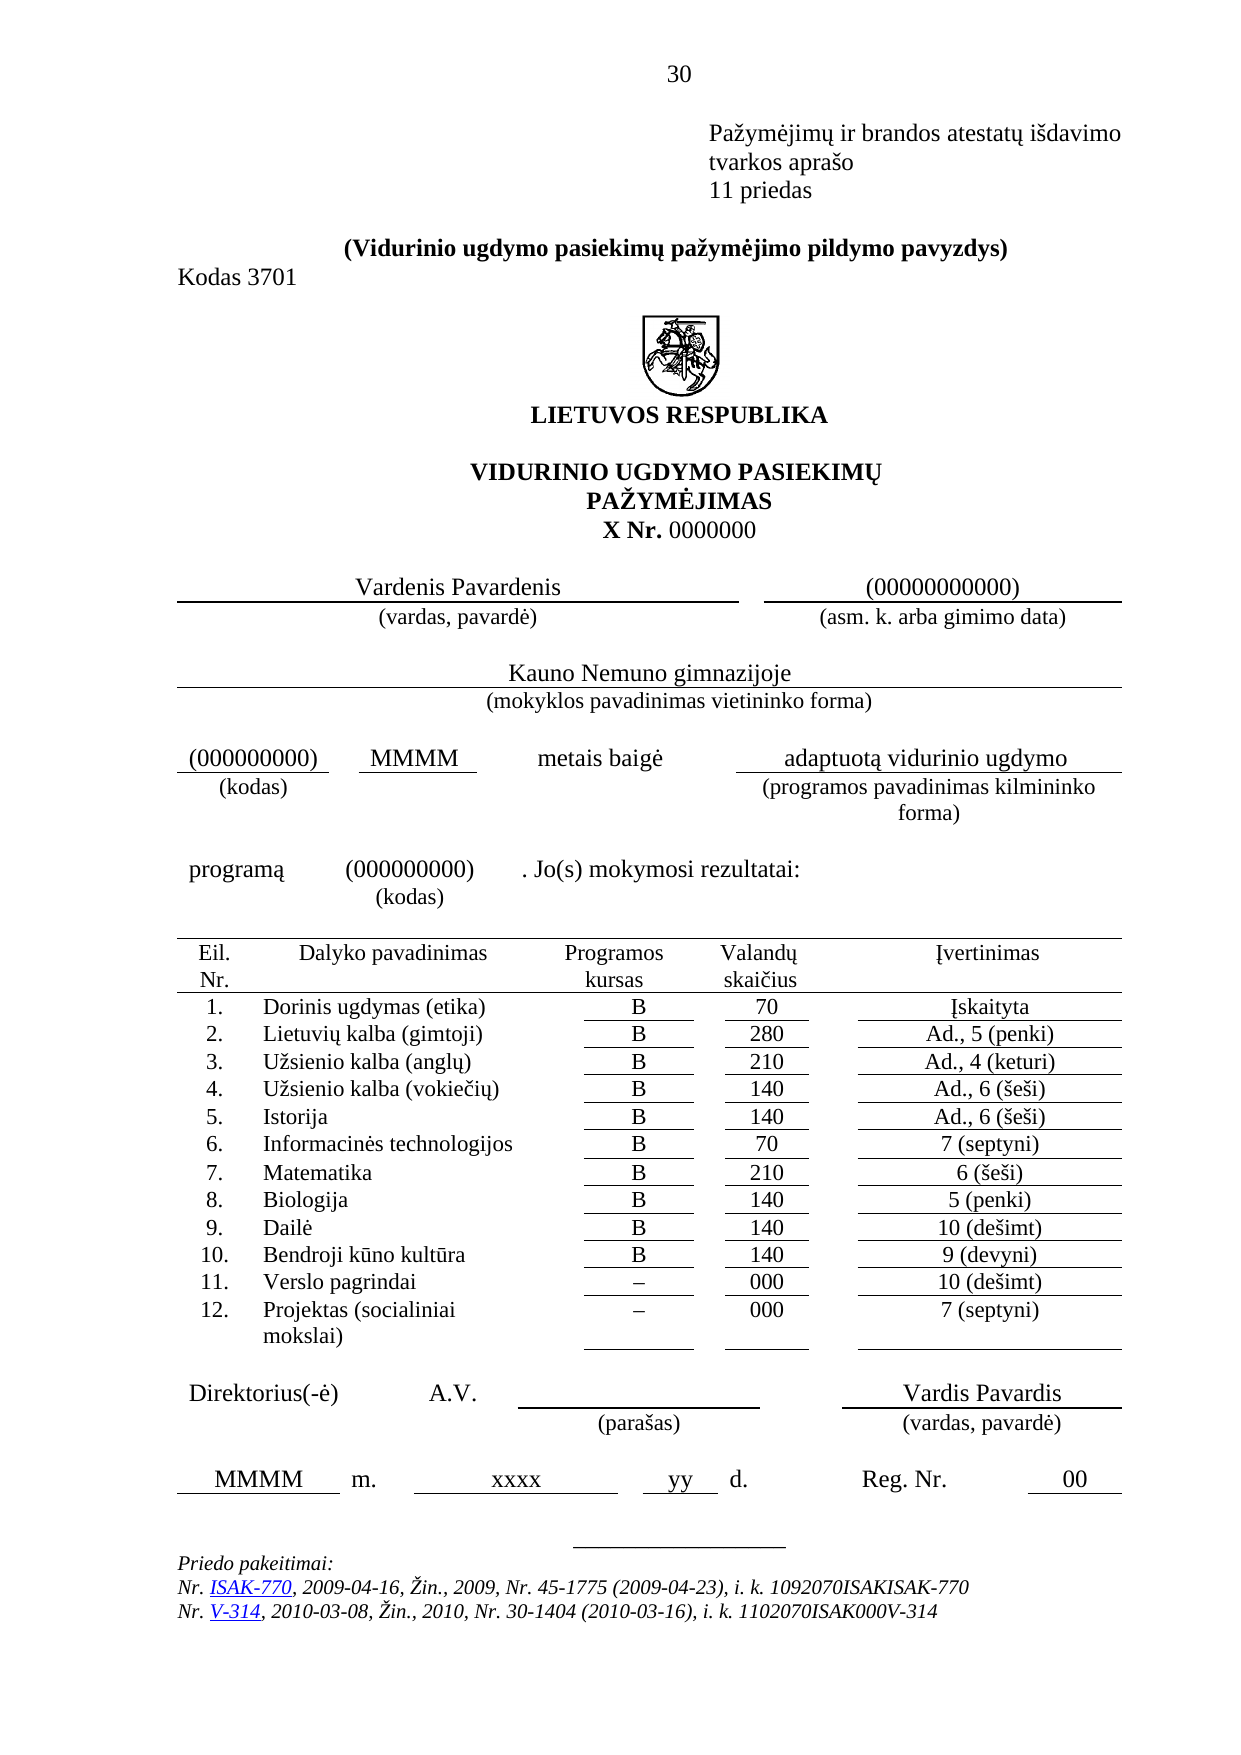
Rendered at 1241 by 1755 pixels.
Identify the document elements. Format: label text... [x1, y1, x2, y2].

table_header programą [177, 855, 309, 883]
table_cell 3. [177, 1047, 252, 1074]
text PAŽYMĖJIMAS [177, 486, 1181, 515]
table_cell [694, 1102, 725, 1129]
table_cell [694, 1295, 725, 1348]
table_header xxxx [414, 1464, 618, 1492]
table_cell Ad., 5 (penki) [858, 1021, 1122, 1047]
table_cell 11. [177, 1267, 252, 1295]
table_cell Matematika [252, 1158, 534, 1185]
table_cell [535, 1185, 584, 1212]
table_header metais baigė [526, 743, 711, 771]
table_header (000000000) [177, 743, 329, 771]
table_cell 140 [725, 1241, 808, 1267]
table_cell [694, 1047, 725, 1074]
table_cell [535, 1047, 584, 1074]
table_cell 8. [177, 1185, 252, 1212]
table_header Vardenis Pavardenis [177, 573, 738, 601]
text X Nr. 0000000 [177, 515, 1181, 544]
subtitle (Vidurinio ugdymo pasiekimų pažymėjimo pildymo pavyzdys) [177, 233, 1181, 262]
table_header Programos kursas [535, 939, 693, 992]
table_cell 1. [177, 993, 252, 1019]
table_cell Ad., 4 (keturi) [858, 1048, 1122, 1074]
table_header Valandų skaičius [694, 939, 808, 992]
table_cell – [584, 1268, 693, 1295]
table_header MMMM [359, 743, 477, 771]
table_cell [477, 771, 526, 826]
table_cell [388, 1407, 517, 1435]
table_cell [535, 1295, 584, 1348]
table_cell B [584, 1159, 693, 1185]
table_cell [535, 1267, 584, 1295]
table_header Kauno Nemuno gimnazijoje [177, 658, 1122, 687]
table_cell [535, 1074, 584, 1102]
table_header [800, 1464, 850, 1492]
table_cell [535, 1102, 584, 1129]
table_cell [809, 1074, 858, 1102]
table_header [329, 743, 358, 771]
table_cell Biologija [252, 1185, 534, 1212]
table_header Vardis Pavardis [842, 1378, 1122, 1407]
table_cell B [584, 1186, 693, 1212]
table_cell [694, 1240, 725, 1267]
table_cell [809, 1047, 858, 1074]
table_cell 210 [725, 1159, 808, 1185]
table_cell 7. [177, 1158, 252, 1185]
table_cell Įskaityta [858, 993, 1122, 1019]
text tvarkos aprašo [177, 147, 1181, 176]
text Nr. V-314, 2010-03-08, Žin., 2010, Nr. 30-1404 (2010-03-16), i. k. 1102070ISAK000V-314 [177, 1599, 1181, 1623]
table_cell [711, 771, 736, 826]
table_cell 5. [177, 1102, 252, 1129]
table_cell (parašas) [518, 1409, 760, 1435]
table_cell Ad., 6 (šeši) [858, 1103, 1122, 1129]
table_cell [177, 1407, 388, 1435]
table_cell B [584, 1103, 693, 1129]
table_header Reg. Nr. [850, 1464, 1027, 1492]
table_cell B [584, 1241, 693, 1267]
table_cell B [584, 1048, 693, 1074]
table_cell 5 (penki) [858, 1186, 1122, 1212]
table_cell B [584, 1021, 693, 1047]
table_header Direktorius(-ė) [177, 1378, 388, 1407]
table_cell [809, 1020, 858, 1047]
table_cell 70 [725, 1130, 808, 1158]
table_cell [694, 1213, 725, 1240]
table_cell [359, 773, 477, 826]
table_cell [809, 1295, 858, 1348]
table_cell [809, 1240, 858, 1267]
table_cell Dailė [252, 1213, 534, 1240]
table_cell (asm. k. arba gimimo data) [764, 603, 1122, 629]
text Kodas 3701 [177, 262, 1181, 291]
table_header [618, 1464, 643, 1492]
table_cell 10. [177, 1240, 252, 1267]
table_cell 2. [177, 1020, 252, 1047]
table_cell Informacinės technologijos [252, 1129, 534, 1158]
table_cell – [584, 1296, 693, 1348]
table_header (00000000000) [764, 573, 1122, 601]
text Pažymėjimų ir brandos atestatų išdavimo [709, 118, 1181, 147]
table_cell (kodas) [309, 883, 510, 909]
table_header Eil. Nr. [177, 939, 252, 992]
table_cell Lietuvių kalba (gimtoji) [252, 1020, 534, 1047]
table_header A.V. [388, 1378, 517, 1407]
table_cell (vardas, pavardė) [842, 1409, 1122, 1435]
table_cell B [584, 1075, 693, 1102]
table_cell [526, 771, 711, 826]
table_header [477, 743, 526, 771]
table_cell 210 [725, 1048, 808, 1074]
table_cell [535, 1158, 584, 1185]
table_header adaptuotą vidurinio ugdymo [736, 743, 1122, 771]
table_cell [809, 1129, 858, 1158]
table_cell (programos pavadinimas kilmininko forma) [736, 773, 1122, 826]
table_cell [535, 1020, 584, 1047]
table_cell [809, 1213, 858, 1240]
text (herbas) [177, 291, 1181, 400]
table_cell [535, 993, 584, 1019]
table_cell [809, 1185, 858, 1212]
text VIDURINIO UGDYMO PASIEKIMŲ [177, 457, 1181, 486]
table_cell [809, 1102, 858, 1129]
table_cell B [584, 1214, 693, 1240]
table_cell [694, 1158, 725, 1185]
text LIETUVOS RESPUBLIKA [177, 400, 1181, 429]
table_header yy [643, 1464, 718, 1492]
table_header . Jo(s) mokymosi rezultatai: [510, 855, 1122, 883]
table_cell [809, 1267, 858, 1295]
table_cell 6 (šeši) [858, 1159, 1122, 1185]
text Nr. ISAK-770, 2009-04-16, Žin., 2009, Nr. 45-1775 (2009-04-23), i. k. 1092070ISAKISAK-770 [177, 1575, 1181, 1599]
table_header Įvertinimas [853, 939, 1122, 992]
table_cell 280 [725, 1021, 808, 1047]
table_cell Bendroji kūno kultūra [252, 1240, 534, 1267]
table_cell 140 [725, 1103, 808, 1129]
table_cell B [584, 1130, 693, 1158]
table_cell (vardas, pavardė) [177, 603, 738, 629]
table_cell 10 (dešimt) [858, 1268, 1122, 1295]
table_cell Verslo pagrindai [252, 1267, 534, 1295]
table_cell [510, 883, 1122, 909]
table_cell 9. [177, 1213, 252, 1240]
text Priedo pakeitimai: [177, 1551, 1181, 1575]
table_header m. [340, 1464, 414, 1492]
table_cell [694, 1267, 725, 1295]
table_header MMMM [177, 1464, 340, 1492]
table_cell [535, 1213, 584, 1240]
table_cell Užsienio kalba (vokiečių) [252, 1074, 534, 1102]
table_cell 140 [725, 1186, 808, 1212]
table_cell 10 (dešimt) [858, 1214, 1122, 1240]
table_cell 70 [725, 993, 808, 1019]
table_cell 6. [177, 1129, 252, 1158]
table_cell 140 [725, 1075, 808, 1102]
table_cell [329, 771, 358, 826]
table_cell 000 [725, 1268, 808, 1295]
table_cell (kodas) [177, 773, 329, 826]
table_cell [694, 1185, 725, 1212]
table_cell 9 (devyni) [858, 1241, 1122, 1267]
table_header (000000000) [309, 855, 510, 883]
table_cell [177, 883, 309, 909]
table_cell Istorija [252, 1102, 534, 1129]
text (mokyklos pavadinimas vietininko forma) [177, 688, 1181, 714]
table_cell Dorinis ugdymas (etika) [252, 993, 534, 1019]
table_cell [535, 1129, 584, 1158]
table_cell 140 [725, 1214, 808, 1240]
table_header Dalyko pavadinimas [252, 939, 534, 992]
table_header d. [718, 1464, 799, 1492]
table_cell [760, 1407, 842, 1435]
table_cell [694, 1074, 725, 1102]
text 11 priedas [177, 176, 1181, 204]
table_header [809, 939, 853, 992]
table_cell 7 (septyni) [858, 1130, 1122, 1158]
table_header 00 [1028, 1464, 1122, 1492]
table_cell [739, 601, 763, 629]
table_cell [809, 993, 858, 1019]
table_header [739, 573, 763, 601]
table_cell B [584, 993, 693, 1019]
table_cell [694, 993, 725, 1019]
table_cell [809, 1158, 858, 1185]
table_cell 7 (septyni) [858, 1296, 1122, 1348]
table_header [760, 1378, 842, 1407]
table_cell [694, 1129, 725, 1158]
text _________________ [177, 1522, 1181, 1551]
table_cell Užsienio kalba (anglų) [252, 1047, 534, 1074]
table_header [711, 743, 736, 771]
table_cell Projektas (socialiniai mokslai) [252, 1295, 534, 1348]
table_cell [694, 1020, 725, 1047]
table_cell [535, 1240, 584, 1267]
table_cell 12. [177, 1295, 252, 1348]
table_cell 4. [177, 1074, 252, 1102]
table_header [518, 1378, 760, 1407]
table_cell 000 [725, 1296, 808, 1348]
table_cell Ad., 6 (šeši) [858, 1075, 1122, 1102]
